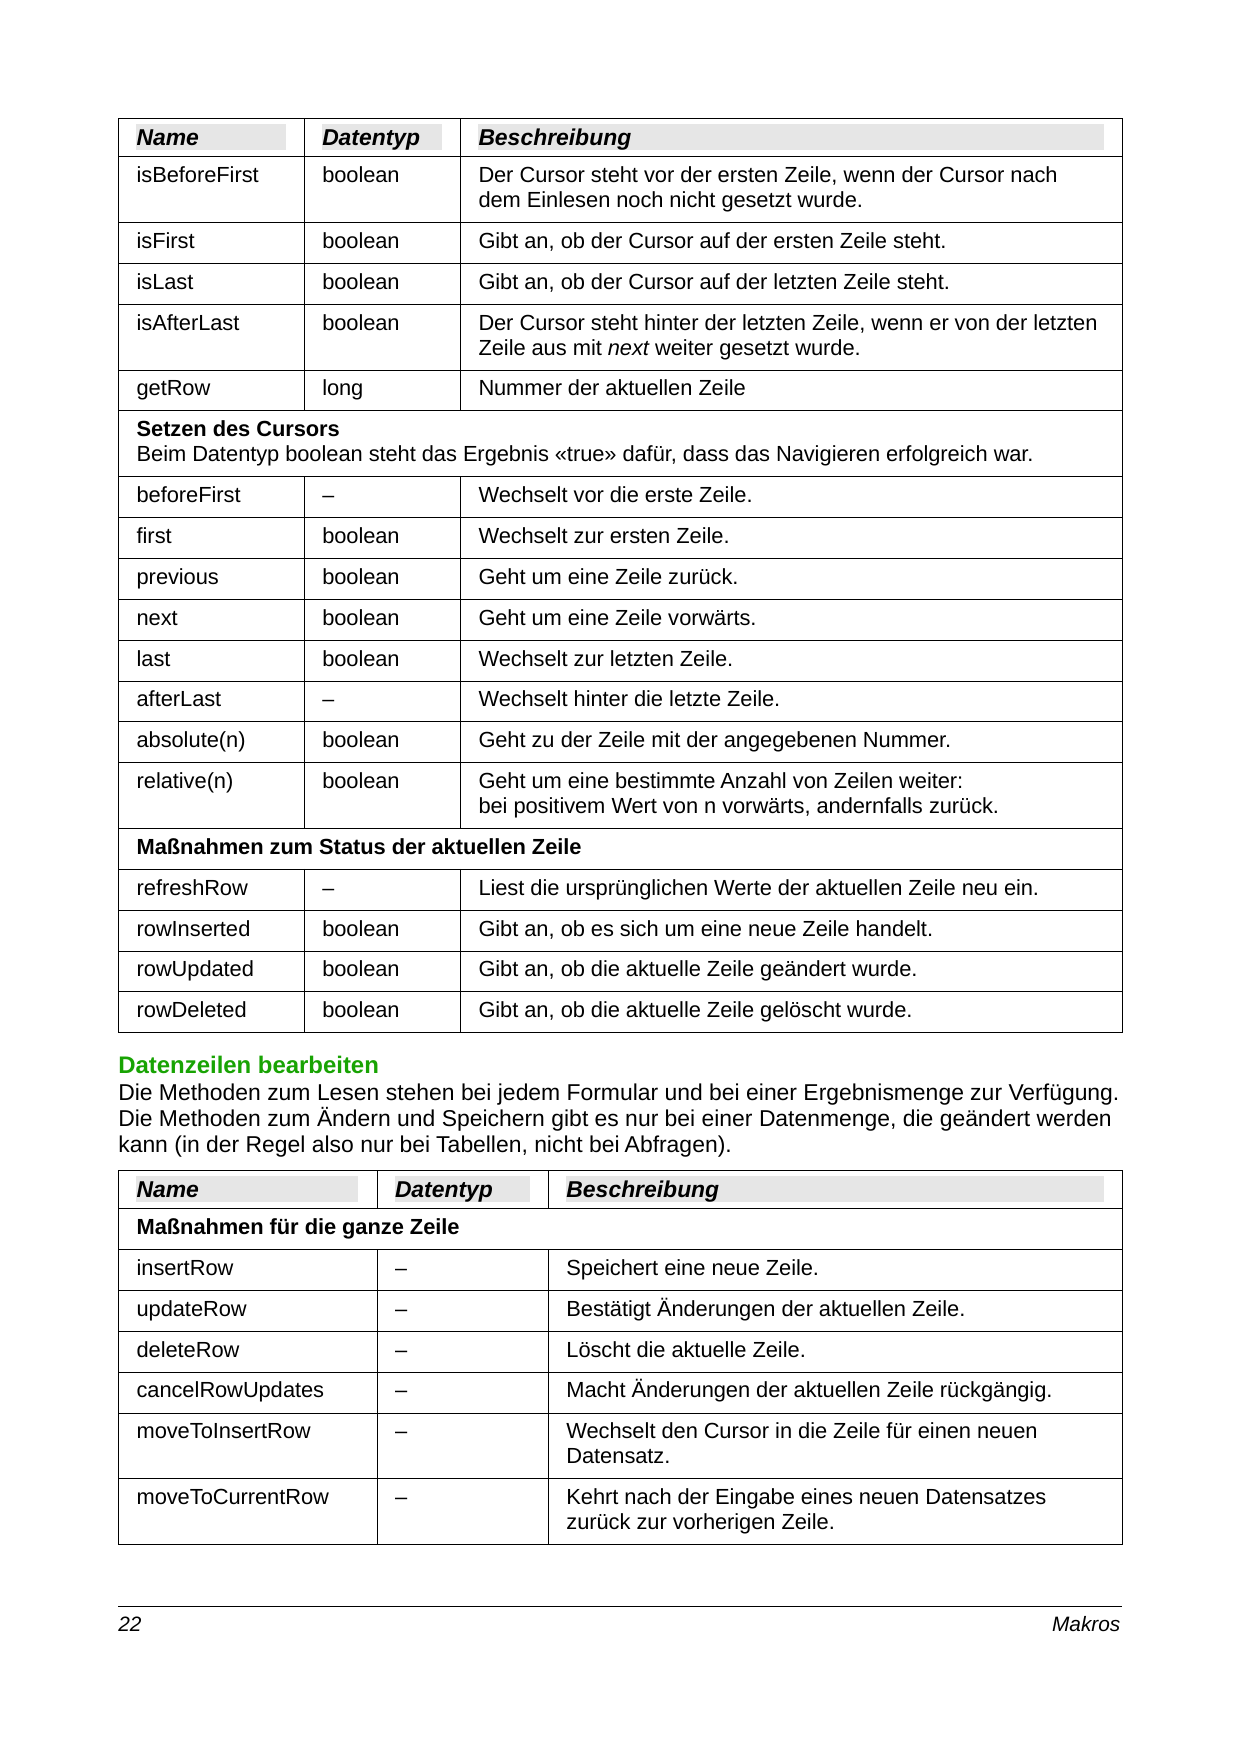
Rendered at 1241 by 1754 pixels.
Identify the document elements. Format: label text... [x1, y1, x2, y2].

table_cell – [378, 1479, 548, 1544]
table_cell Wechselt den Cursor in die Zeile für einen neuen Datensatz. [549, 1414, 1122, 1478]
table_cell boolean [305, 264, 460, 304]
table_cell Geht um eine bestimmte Anzahl von Zeilen weiter: bei positivem Wert von n vorwärts, andernfalls zurück. [461, 763, 1122, 828]
table_cell – [378, 1414, 548, 1478]
table_cell Nummer der aktuellen Zeile [461, 371, 1122, 410]
table_header Beschreibung [461, 119, 1122, 156]
table_cell Gibt an, ob die aktuelle Zeile geändert wurde. [461, 952, 1122, 991]
table_cell boolean [305, 305, 460, 369]
table_cell last [119, 641, 304, 681]
table_cell – [305, 682, 460, 721]
table_cell boolean [305, 763, 460, 828]
table_cell isBeforeFirst [119, 157, 304, 222]
table_cell Setzen des Cursors Beim Datentyp boolean steht das Ergebnis «true» dafür, dass das Navigieren erfolgreich war. [119, 411, 1122, 476]
table_cell first [119, 518, 304, 558]
table_cell updateRow [119, 1291, 377, 1331]
table_cell absolute(n) [119, 722, 304, 762]
table_cell isAfterLast [119, 305, 304, 369]
table_cell – [378, 1250, 548, 1290]
table_cell previous [119, 559, 304, 599]
table_cell boolean [305, 559, 460, 599]
table_cell boolean [305, 518, 460, 558]
table_cell rowInserted [119, 911, 304, 951]
table_cell boolean [305, 722, 460, 762]
table_cell Geht um eine Zeile zurück. [461, 559, 1122, 599]
table_cell Gibt an, ob es sich um eine neue Zeile handelt. [461, 911, 1122, 951]
table_cell afterLast [119, 682, 304, 721]
table_cell Wechselt vor die erste Zeile. [461, 477, 1122, 517]
table_cell isLast [119, 264, 304, 304]
table_cell boolean [305, 911, 460, 951]
table_cell Geht zu der Zeile mit der angegebenen Nummer. [461, 722, 1122, 762]
table_cell boolean [305, 952, 460, 991]
table_cell Gibt an, ob der Cursor auf der letzten Zeile steht. [461, 264, 1122, 304]
table_cell rowUpdated [119, 952, 304, 991]
table_cell boolean [305, 992, 460, 1032]
table_cell Der Cursor steht hinter der letzten Zeile, wenn er von der letzten Zeile aus mit next weiter gesetzt wurde. [461, 305, 1122, 369]
table_header Beschreibung [549, 1171, 1122, 1208]
table_cell – [305, 870, 460, 910]
table_cell rowDeleted [119, 992, 304, 1032]
table_cell isFirst [119, 223, 304, 263]
table_cell Bestätigt Änderungen der aktuellen Zeile. [549, 1291, 1122, 1331]
table_cell insertRow [119, 1250, 377, 1290]
table_cell moveToInsertRow [119, 1414, 377, 1478]
table_cell deleteRow [119, 1332, 377, 1372]
table_cell – [305, 477, 460, 517]
table_cell boolean [305, 641, 460, 681]
table_cell cancelRowUpdates [119, 1373, 377, 1412]
table_cell moveToCurrentRow [119, 1479, 377, 1544]
table_header Datentyp [305, 119, 460, 156]
text Die Methoden zum Lesen stehen bei jedem Formular und bei einer Ergebnismenge zur Verfügung. Die Methoden zum Ändern und Speichern gibt es nur bei einer Datenmenge, die geändert werden kann (in der Regel also nur bei Tabellen, nicht bei Abfragen). [118, 1079, 1122, 1158]
table_cell Gibt an, ob der Cursor auf der ersten Zeile steht. [461, 223, 1122, 263]
table_cell Wechselt zur letzten Zeile. [461, 641, 1122, 681]
table_cell Löscht die aktuelle Zeile. [549, 1332, 1122, 1372]
table_cell refreshRow [119, 870, 304, 910]
table_cell boolean [305, 223, 460, 263]
table_cell Speichert eine neue Zeile. [549, 1250, 1122, 1290]
table_cell Gibt an, ob die aktuelle Zeile gelöscht wurde. [461, 992, 1122, 1032]
table_cell – [378, 1373, 548, 1412]
table_cell Macht Änderungen der aktuellen Zeile rückgängig. [549, 1373, 1122, 1412]
table_header Name [119, 1171, 377, 1208]
table_cell Wechselt hinter die letzte Zeile. [461, 682, 1122, 721]
table_cell relative(n) [119, 763, 304, 828]
table_header Name [119, 119, 304, 156]
table_cell next [119, 600, 304, 640]
table_cell Kehrt nach der Eingabe eines neuen Datensatzes zurück zur vorherigen Zeile. [549, 1479, 1122, 1544]
table_cell Wechselt zur ersten Zeile. [461, 518, 1122, 558]
table_cell Maßnahmen für die ganze Zeile [119, 1209, 1122, 1249]
table_cell beforeFirst [119, 477, 304, 517]
table_cell boolean [305, 157, 460, 222]
table_cell – [378, 1332, 548, 1372]
table_cell getRow [119, 371, 304, 410]
table_cell Liest die ursprünglichen Werte der aktuellen Zeile neu ein. [461, 870, 1122, 910]
subtitle Datenzeilen bearbeiten [118, 1051, 1122, 1079]
table_cell boolean [305, 600, 460, 640]
table_cell – [378, 1291, 548, 1331]
table_cell long [305, 371, 460, 410]
table_cell Geht um eine Zeile vorwärts. [461, 600, 1122, 640]
table_cell Der Cursor steht vor der ersten Zeile, wenn der Cursor nach dem Einlesen noch nicht gesetzt wurde. [461, 157, 1122, 222]
table_cell Maßnahmen zum Status der aktuellen Zeile [119, 829, 1122, 869]
table_header Datentyp [378, 1171, 548, 1208]
